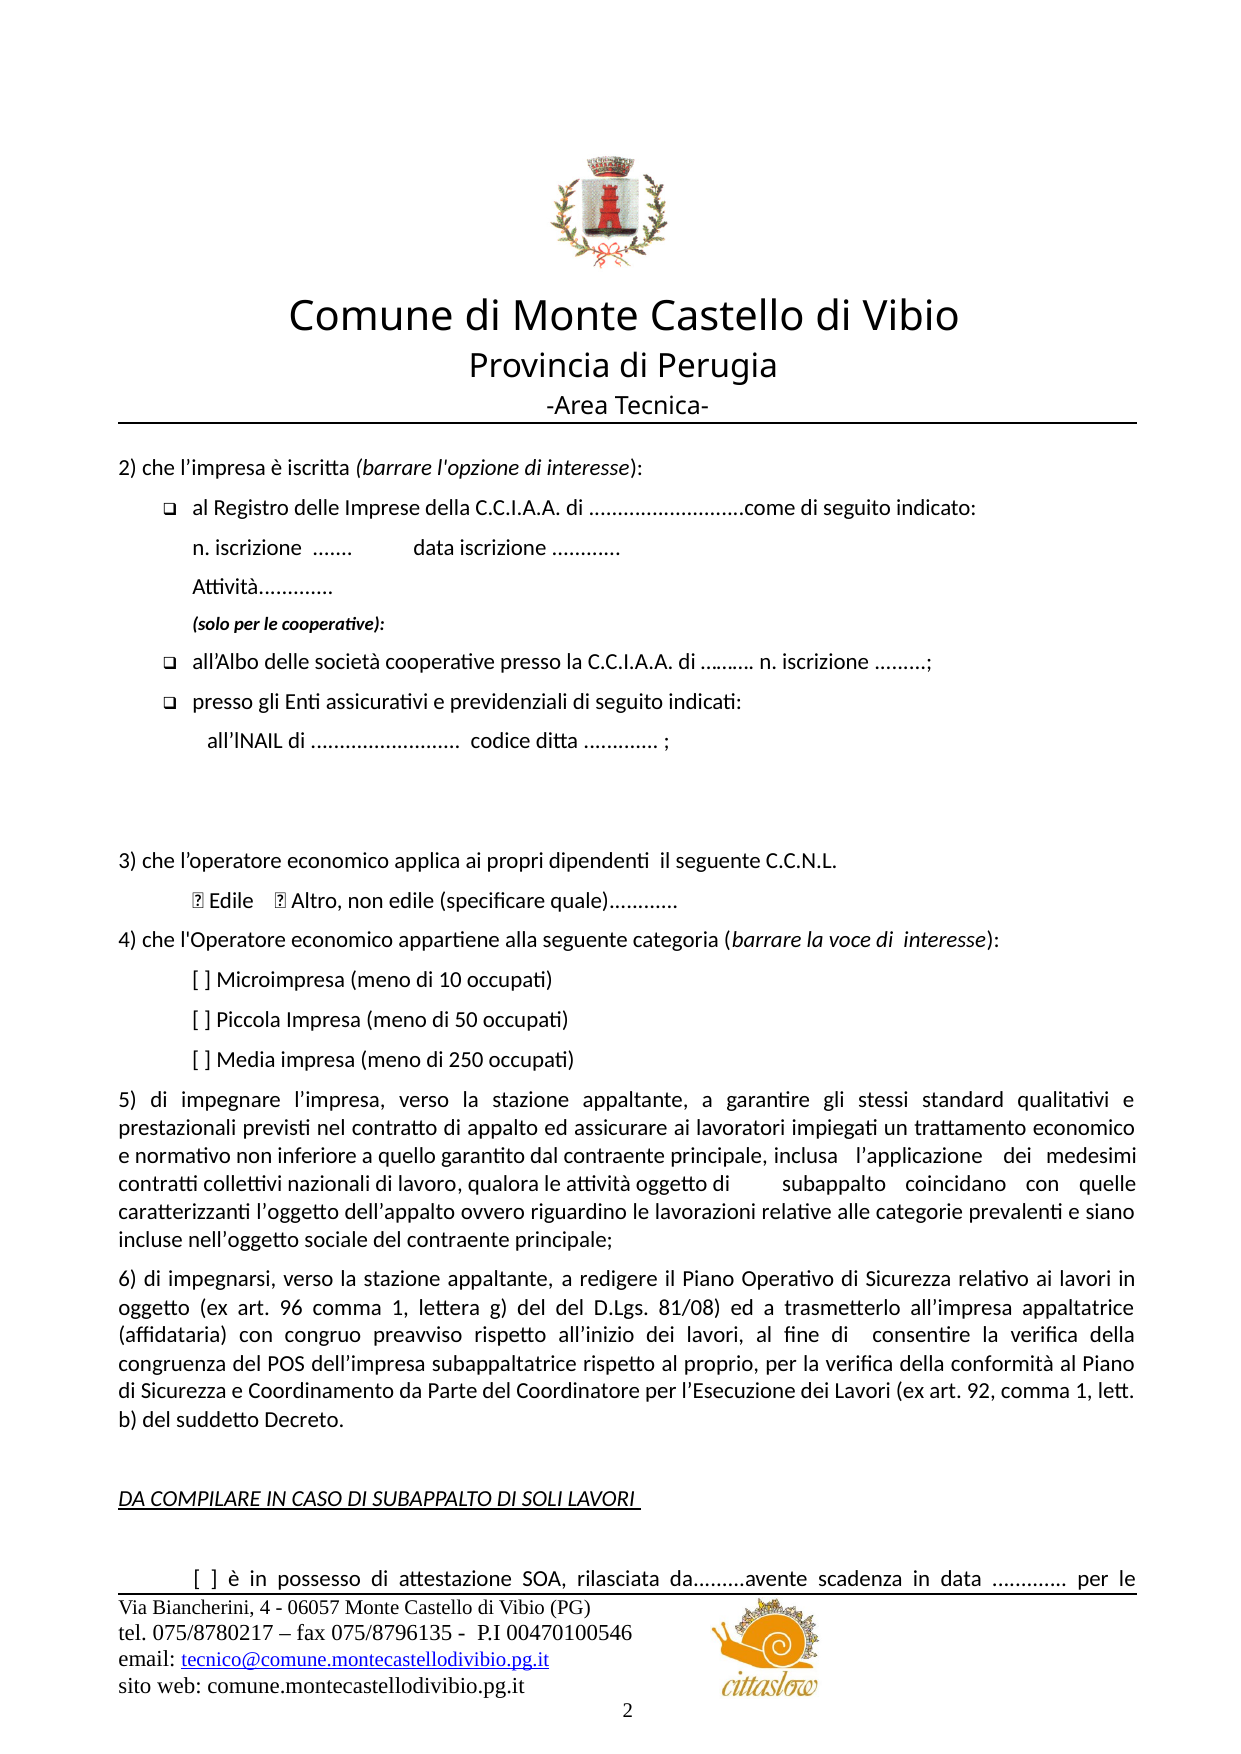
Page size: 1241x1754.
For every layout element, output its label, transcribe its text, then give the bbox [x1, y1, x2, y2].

text 2) che l’impresa è iscritta (barrare l'opzione di interesse): [118, 453, 1137, 481]
text [ ] Microimpresa (meno di 10 occupati) [118, 965, 1137, 993]
text [ ] Piccola Impresa (meno di 50 occupati) [118, 1005, 1137, 1033]
list all’INPS di ........................... matricola ...............; [192, 766, 1137, 794]
text 3) che l’operatore economico applica ai propri dipendenti il seguente C.C.N.L. [118, 846, 1137, 874]
list presso gli Enti assicurativi e previdenziali di seguito indicati: [162, 687, 1137, 715]
text  Edile  Altro, non edile (specificare quale)............ [192, 886, 1183, 914]
text 4) che l'Operatore economico appartiene alla seguente categoria (barrare la voce di interesse): [118, 926, 1137, 953]
list [ ] è in possesso di attestazione SOA, rilasciata da.........avente scadenza in data ............. per le [156, 1564, 1137, 1592]
text DA COMPILARE IN CASO DI SUBAPPALTO DI SOLI LAVORI [118, 1484, 1137, 1512]
subtitle (solo per le cooperative): [162, 612, 1137, 635]
text 7) che l’operatore economico (per i subappalti di lavori di importo superiore ad euro 150.000,00): [118, 1524, 1137, 1552]
subtitle al Registro delle Imprese della C.C.I.A.A. di ...........................come di seguito indicato: [162, 493, 1137, 521]
subtitle n. iscrizione ....... data iscrizione ............ [162, 533, 1137, 561]
picture [546, 149, 675, 272]
text 6) di impegnarsi, verso la stazione appaltante, a redigere il Piano Operativo di Sicurezza relativo ai lavori in oggetto (ex art. 96 comma 1, lettera g) del del D.Lgs. 81/08) ed a trasmetterlo all’impresa appaltatrice (affidataria) con congruo preavviso rispetto all’inizio dei lavori, al fine di consentire la verifica della congruenza del POS dell’impresa subappaltatrice rispetto al proprio, per la verifica della conformità al Piano di Sicurezza e Coordinamento da Parte del Coordinatore per l’Esecuzione dei Lavori (ex art. 92, comma 1, lett. b) del suddetto Decreto. [118, 1264, 1137, 1433]
text [ ] Media impresa (meno di 250 occupati) [118, 1045, 1137, 1073]
subtitle all’Albo delle società cooperative presso la C.C.I.A.A. di ………. n. iscrizione .........; [162, 647, 1137, 675]
subtitle Attività............. [162, 572, 1137, 601]
text 5) di impegnare l’impresa, verso la stazione appaltante, a garantire gli stessi standard qualitativi e prestazionali previsti nel contratto di appalto ed assicurare ai lavoratori impiegati un trattamento economico e normativo non inferiore a quello garantito dal contraente principale, inclusa l’applicazione dei medesimi contratti collettivi nazionali di lavoro, qualora le attività oggetto di subappalto coincidano con quelle caratterizzanti l’oggetto dell’appalto ovvero riguardino le lavorazioni relative alle categorie prevalenti e siano incluse nell’oggetto sociale del contraente principale; [118, 1085, 1137, 1253]
list alla Cassa Edile di ..................... matricola .............. ; [192, 806, 1137, 834]
picture [710, 1597, 823, 1699]
list all’lNAIL di .......................... codice ditta ............. ; [192, 727, 1137, 754]
